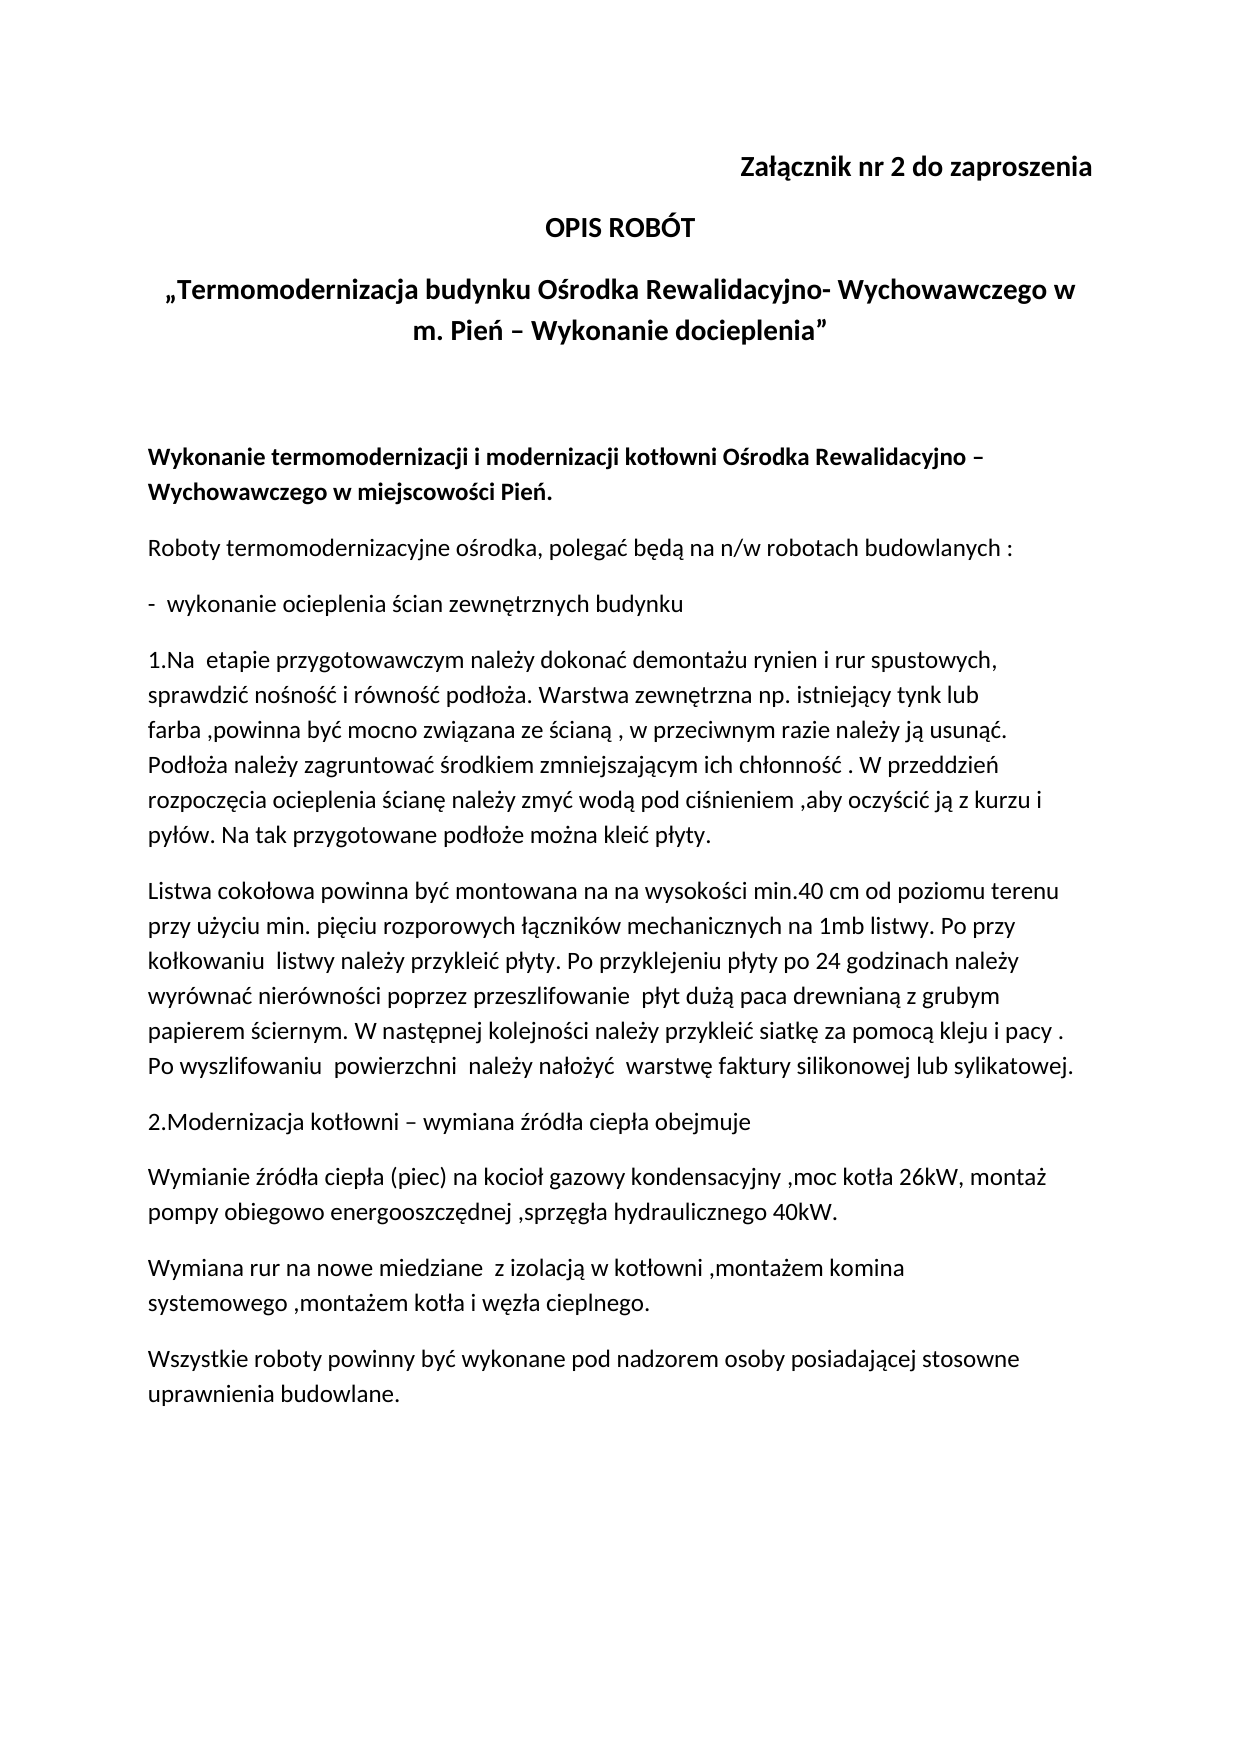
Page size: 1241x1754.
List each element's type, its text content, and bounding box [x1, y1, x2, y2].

text 1.Na etapie przygotowawczym należy dokonać demontażu rynien i rur spustowych, sprawdzić nośność i równość podłoża. Warstwa zewnętrzna np. istniejący tynk lub farba ,powinna być mocno związana ze ścianą , w przeciwnym razie należy ją usunąć. Podłoża należy zagruntować środkiem zmniejszającym ich chłonność . W przeddzień rozpoczęcia ocieplenia ścianę należy zmyć wodą pod ciśnieniem ,aby oczyścić ją z kurzu i pyłów. Na tak przygotowane podłoże można kleić płyty. [148, 644, 1093, 849]
text Listwa cokołowa powinna być montowana na na wysokości min.40 cm od poziomu terenu przy użyciu min. pięciu rozporowych łączników mechanicznych na 1mb listwy. Po przy kołkowaniu listwy należy przykleić płyty. Po przyklejeniu płyty po 24 godzinach należy wyrównać nierówności poprzez przeszlifowanie płyt dużą paca drewnianą z grubym papierem ściernym. W następnej kolejności należy przykleić siatkę za pomocą kleju i pacy . Po wyszlifowaniu powierzchni należy nałożyć warstwę faktury silikonowej lub sylikatowej. [148, 875, 1093, 1080]
text Wykonanie termomodernizacji i modernizacji kotłowni Ośrodka Rewalidacyjno – Wychowawczego w miejscowości Pień. [148, 441, 1093, 507]
text Wymianie źródła ciepła (piec) na kocioł gazowy kondensacyjny ,moc kotła 26kW, montaż pompy obiegowo energooszczędnej ,sprzęgła hydraulicznego 40kW. [148, 1161, 1093, 1227]
text 2.Modernizacja kotłowni – wymiana źródła ciepła obejmuje [148, 1106, 1093, 1136]
text OPIS ROBÓT [148, 209, 1093, 245]
text Wszystkie roboty powinny być wykonane pod nadzorem osoby posiadającej stosowne uprawnienia budowlane. [148, 1343, 1093, 1409]
text - wykonanie ocieplenia ścian zewnętrznych budynku [148, 588, 1093, 619]
text „Termomodernizacja budynku Ośrodka Rewalidacyjno- Wychowawczego w m. Pień – Wykonanie docieplenia” [148, 271, 1093, 348]
text Wymiana rur na nowe miedziane z izolacją w kotłowni ,montażem komina systemowego ,montażem kotła i węzła cieplnego. [148, 1252, 1093, 1318]
text Załącznik nr 2 do zaproszenia [148, 148, 1093, 183]
text Roboty termomodernizacyjne ośrodka, polegać będą na n/w robotach budowlanych : [148, 532, 1093, 563]
